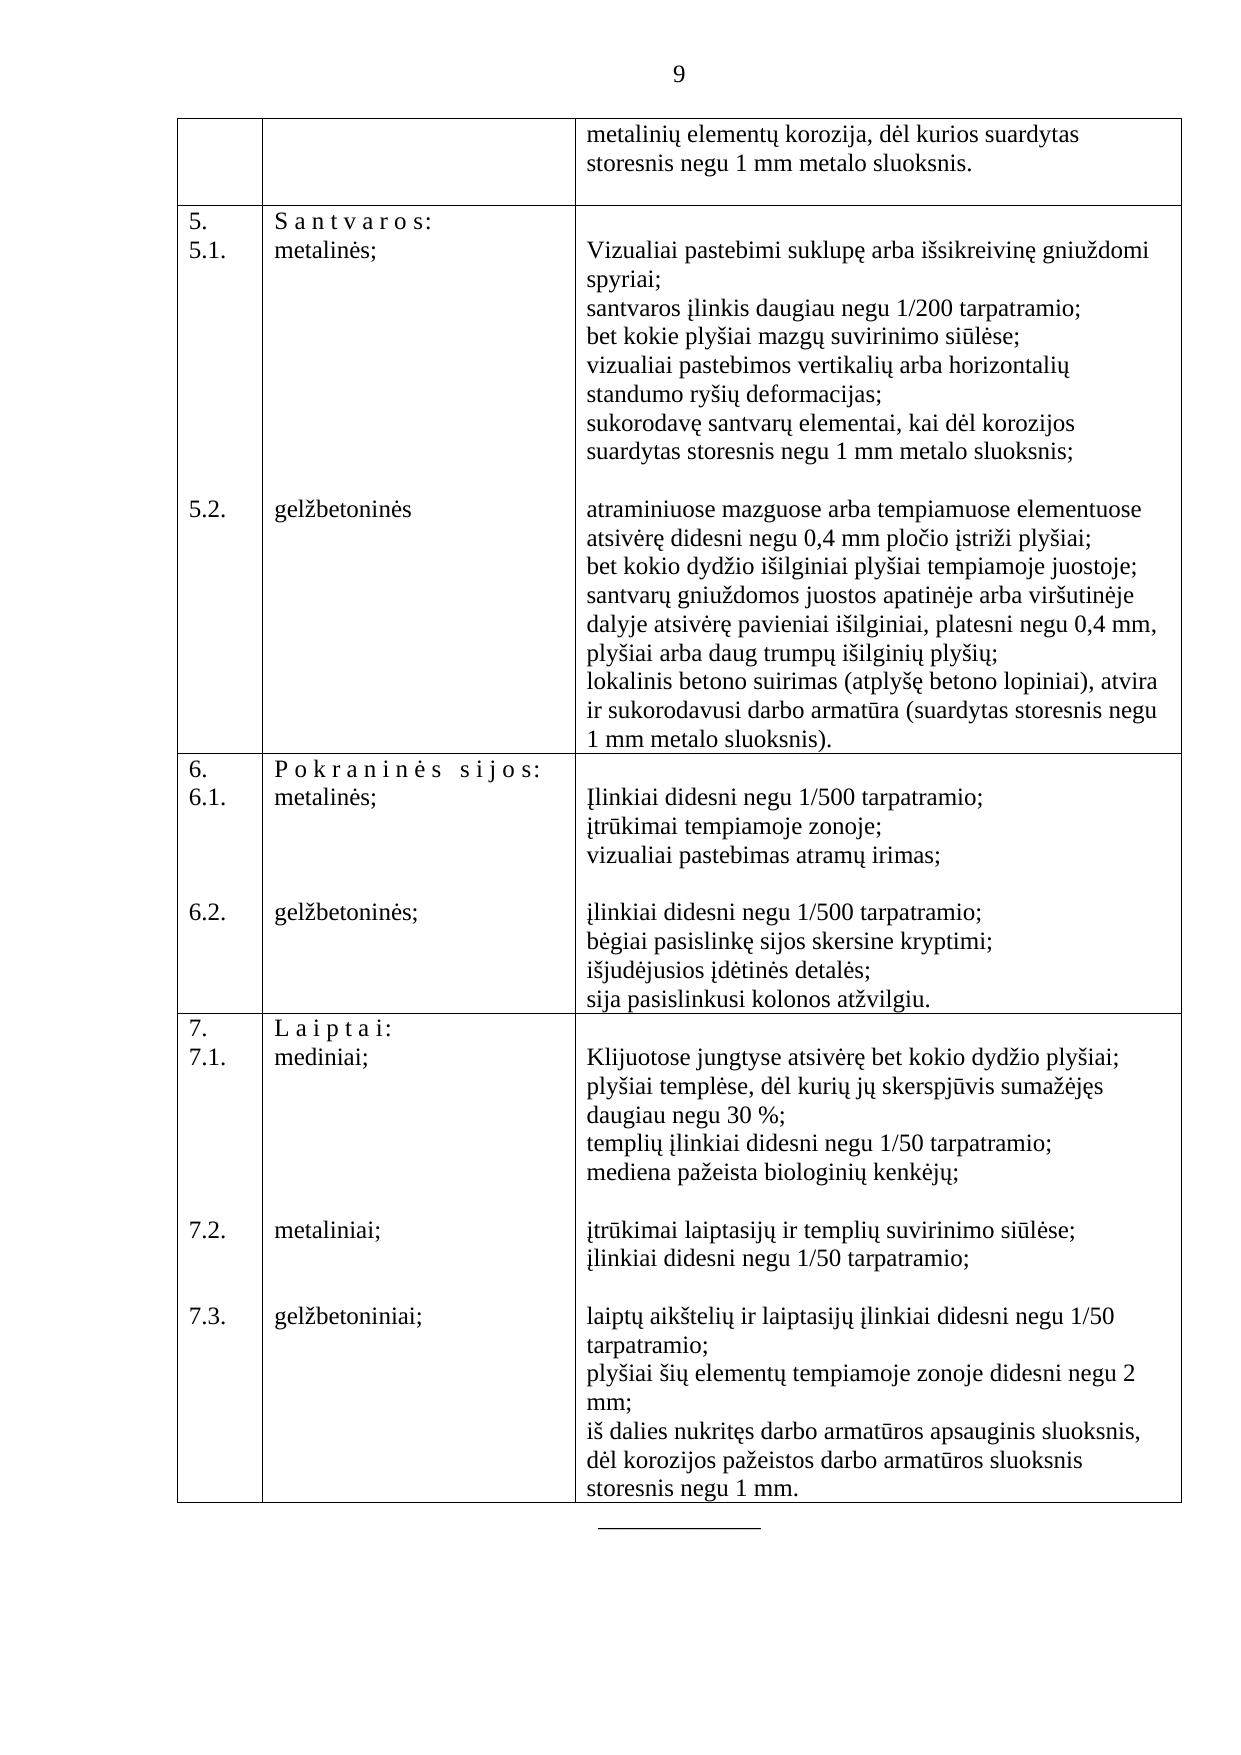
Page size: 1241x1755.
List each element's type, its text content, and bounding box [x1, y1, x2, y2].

table_cell įlinkiai didesni negu 1/500 tarpatramio; bėgiai pasislinkę sijos skersine kryptimi; išjudėjusios įdėtinės detalės; sija pasislinkusi kolonos atžvilgiu. [576, 898, 1181, 1012]
table_cell gelžbetoninės; [263, 898, 575, 1012]
table_cell gelžbetoniniai; [263, 1301, 575, 1502]
table_cell metaliniai; [263, 1215, 575, 1301]
table_cell mediniai; [263, 1042, 575, 1215]
table_cell atraminiuose mazguose arba tempiamuose elementuose atsivėrę didesni negu 0,4 mm pločio įstriži plyšiai; bet kokio dydžio išilginiai plyšiai tempiamoje juostoje; santvarų gniuždomos juostos apatinėje arba viršutinėje dalyje atsivėrę pavieniai išilginiai, platesni negu 0,4 mm, plyšiai arba daug trumpų išilginių plyšių; lokalinis betono suirimas (atplyšę betono lopiniai), atvira ir sukorodavusi darbo armatūra (suardytas storesnis negu 1 mm metalo sluoksnis). [576, 494, 1181, 753]
table_cell 5. [178, 206, 262, 235]
table_cell 6. [178, 754, 262, 782]
table_cell [576, 1014, 1181, 1042]
table_cell [576, 206, 1181, 235]
table_cell metalinių elementų korozija, dėl kurios suardytas storesnis negu 1 mm metalo sluoksnis. [576, 119, 1181, 205]
table_cell Klijuotose jungtyse atsivėrę bet kokio dydžio plyšiai; plyšiai templėse, dėl kurių jų skerspjūvis sumažėjęs daugiau negu 30 %; templių įlinkiai didesni negu 1/50 tarpatramio; mediena pažeista biologinių kenkėjų; [576, 1042, 1181, 1215]
table_cell metalinės; [263, 235, 575, 494]
table_cell 7.2. [178, 1215, 262, 1301]
table_cell 7.1. [178, 1042, 262, 1215]
table_cell 6.2. [178, 898, 262, 1012]
table_cell Įlinkiai didesni negu 1/500 tarpatramio; įtrūkimai tempiamoje zonoje; vizualiai pastebimas atramų irimas; [576, 783, 1181, 897]
table_cell 7. [178, 1014, 262, 1042]
table_cell metalinės; [263, 783, 575, 897]
table_cell įtrūkimai laiptasijų ir templių suvirinimo siūlėse; įlinkiai didesni negu 1/50 tarpatramio; [576, 1215, 1181, 1301]
table_cell Pokraninės sijos: [263, 754, 575, 782]
table_cell [576, 754, 1181, 782]
table_cell Laiptai: [263, 1014, 575, 1042]
table_cell laiptų aikštelių ir laiptasijų įlinkiai didesni negu 1/50 tarpatramio; plyšiai šių elementų tempiamoje zonoje didesni negu 2 mm; iš dalies nukritęs darbo armatūros apsauginis sluoksnis, dėl korozijos pažeistos darbo armatūros sluoksnis storesnis negu 1 mm. [576, 1301, 1181, 1502]
table_cell 6.1. [178, 783, 262, 897]
table_cell [178, 119, 262, 205]
table_cell 7.3. [178, 1301, 262, 1502]
table_cell Vizualiai pastebimi suklupę arba išsikreivinę gniuždomi spyriai; santvaros įlinkis daugiau negu 1/200 tarpatramio; bet kokie plyšiai mazgų suvirinimo siūlėse; vizualiai pastebimos vertikalių arba horizontalių standumo ryšių deformacijas; sukorodavę santvarų elementai, kai dėl korozijos suardytas storesnis negu 1 mm metalo sluoksnis; [576, 235, 1181, 494]
table_cell gelžbetoninės [263, 494, 575, 753]
text _____________ [177, 1503, 1181, 1532]
table_cell 5.1. [178, 235, 262, 494]
table_cell Santvaros: [263, 206, 575, 235]
table_cell 5.2. [178, 494, 262, 753]
table_cell [263, 119, 575, 205]
